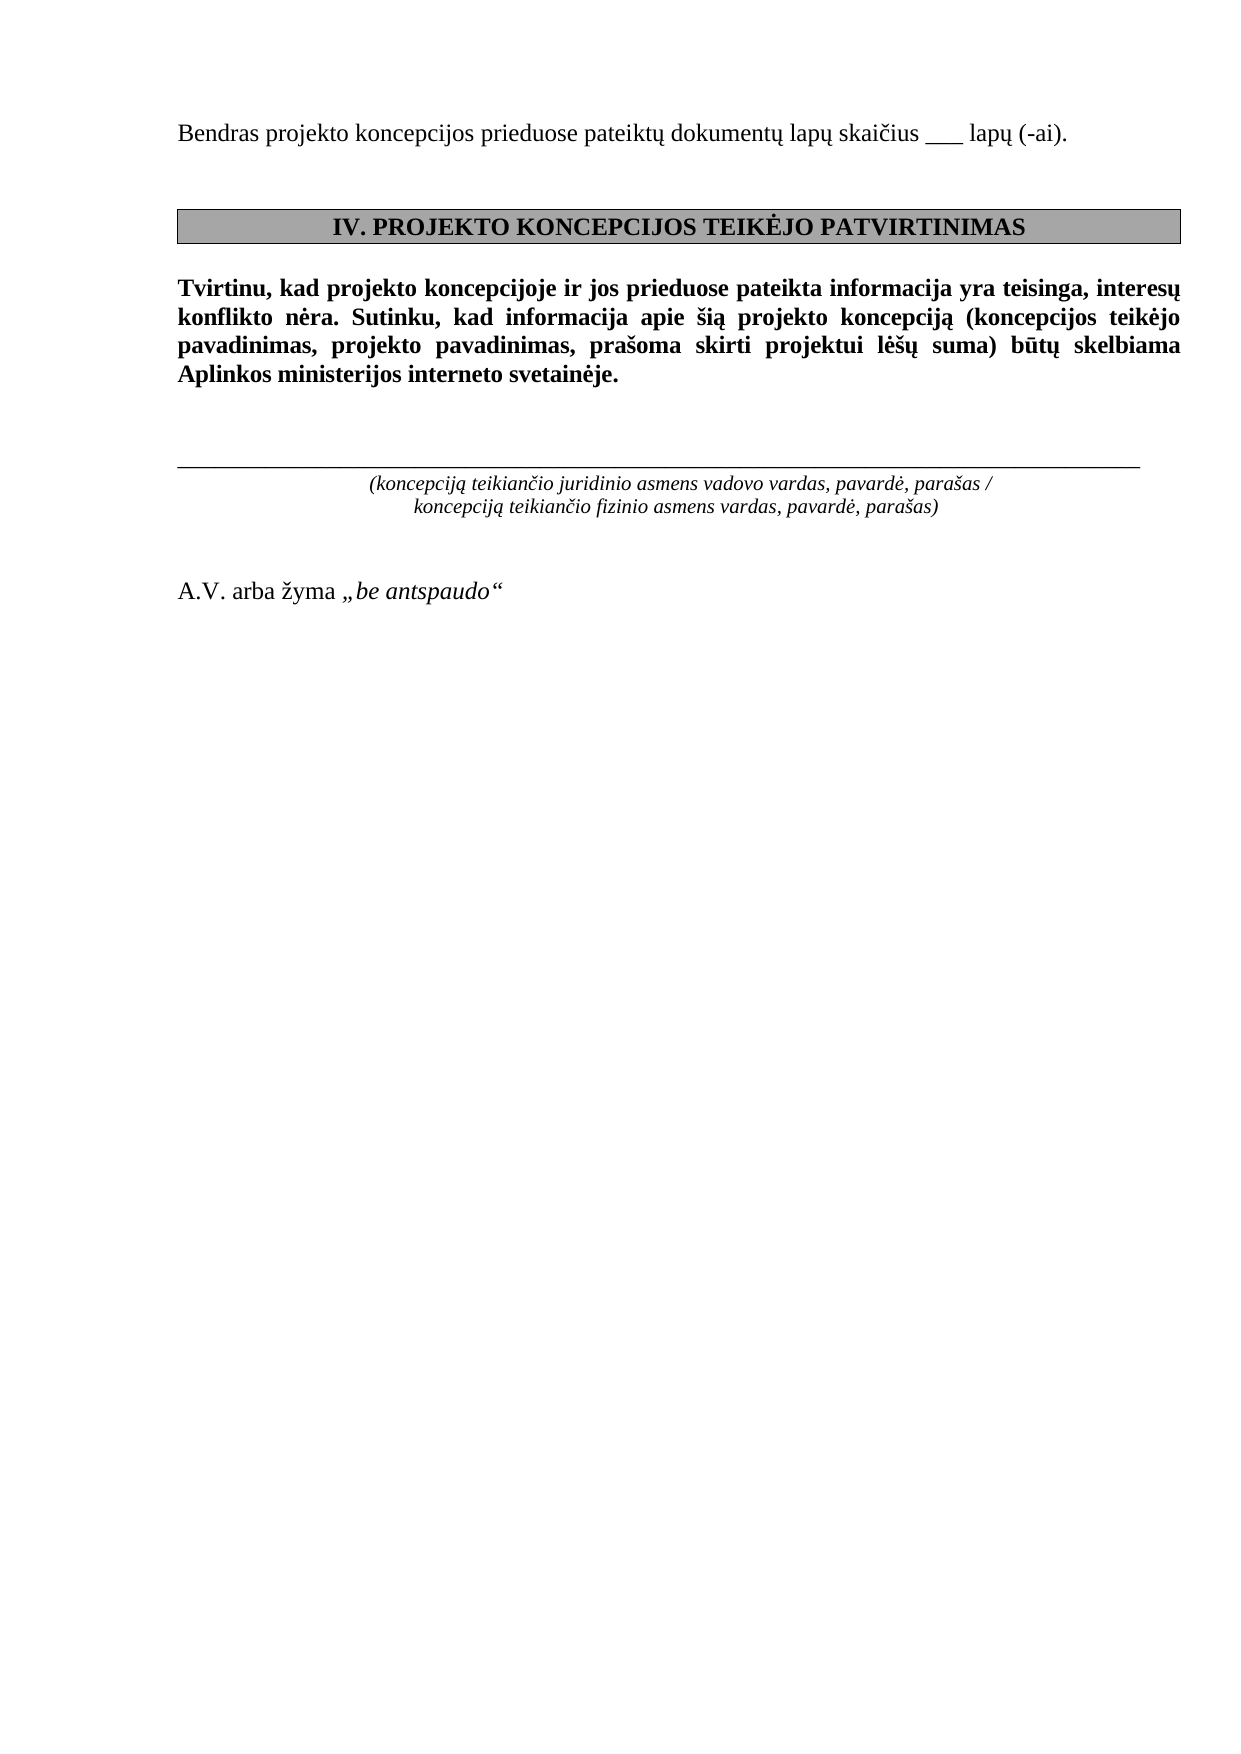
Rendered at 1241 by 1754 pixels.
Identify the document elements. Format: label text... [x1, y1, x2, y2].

text _____________________________________________________________________________ [177, 442, 1181, 470]
text (koncepciją teikiančio juridinio asmens vadovo vardas, pavardė, parašas / [177, 470, 1181, 494]
text Tvirtinu, kad projekto koncepcijoje ir jos prieduose pateikta informacija yra teisinga, interesų konflikto nėra. Sutinku, kad informacija apie šią projekto koncepciją (koncepcijos teikėjo pavadinimas, projekto pavadinimas, prašoma skirti projektui lėšų suma) būtų skelbiama Aplinkos ministerijos interneto svetainėje. [177, 273, 1181, 388]
text IV. projekto koncepcijos teikėjo patvirtinimas [178, 210, 1180, 243]
text Bendras projekto koncepcijos prieduose pateiktų dokumentų lapų skaičius ___ lapų (-ai). [177, 118, 1181, 147]
text A.V. arba žyma „be antspaudo“ [177, 576, 1181, 605]
text koncepciją teikiančio fizinio asmens vardas, pavardė, parašas) [177, 494, 1181, 518]
